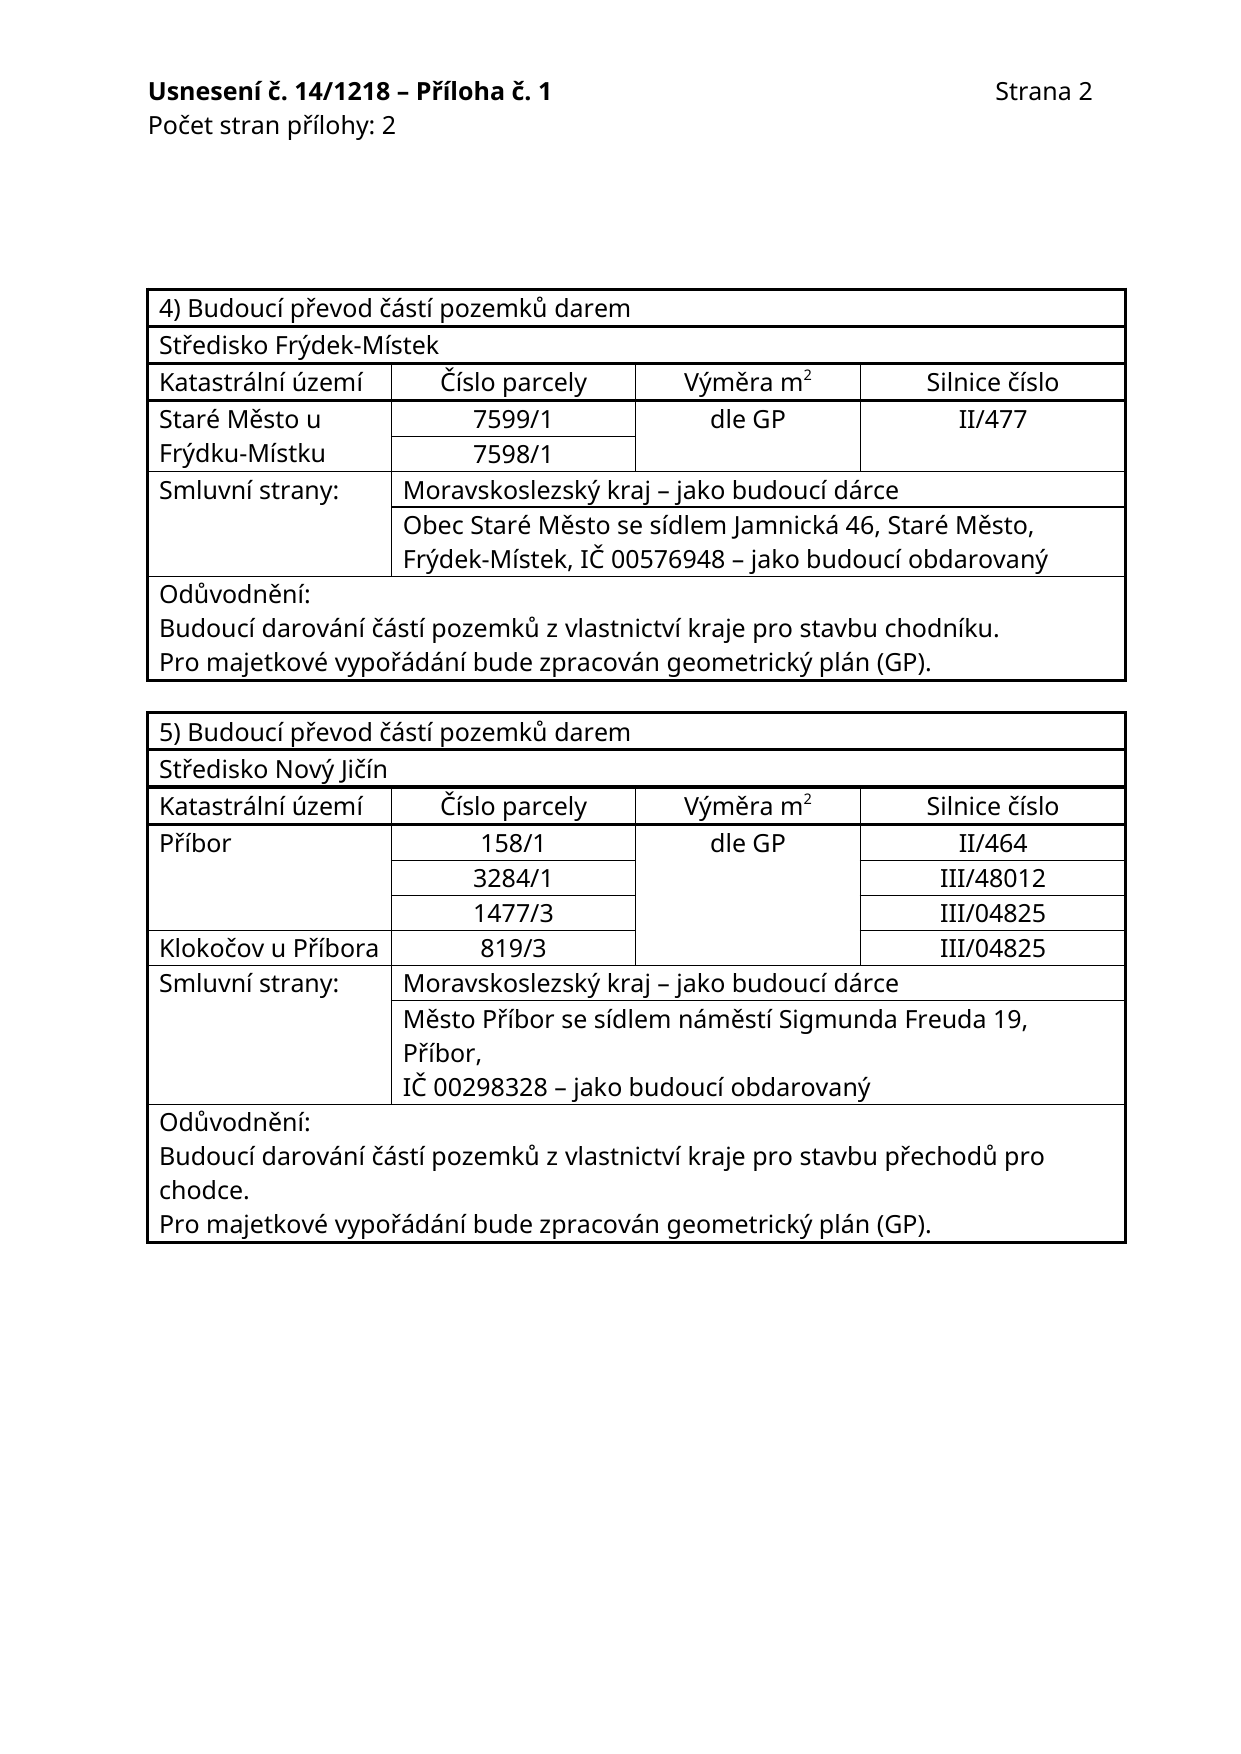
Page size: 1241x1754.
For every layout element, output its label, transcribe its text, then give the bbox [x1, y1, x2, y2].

table_cell Město Příbor se sídlem náměstí Sigmunda Freuda 19, Příbor, IČ 00298328 – jako budoucí obdarovaný [392, 1001, 1124, 1103]
table_header 5) Budoucí převod částí pozemků darem [149, 714, 1124, 748]
table_cell III/48012 [861, 861, 1124, 895]
table_cell 7598/1 [392, 437, 635, 471]
table_cell III/04825 [861, 931, 1124, 965]
table_cell 819/3 [392, 931, 635, 965]
table_cell Katastrální území [149, 789, 391, 823]
table_cell Smluvní strany: [149, 472, 391, 576]
table_cell 1477/3 [392, 896, 635, 930]
table_cell Středisko Nový Jičín [149, 751, 1124, 785]
table_cell Staré Město u Frýdku-Místku [149, 402, 391, 471]
table_cell III/04825 [861, 896, 1124, 930]
table_cell Silnice číslo [861, 789, 1124, 823]
table_cell Odůvodnění: Budoucí darování částí pozemků z vlastnictví kraje pro stavbu chodníku. Pro majetkové vypořádání bude zpracován geometrický plán (GP). [149, 577, 1124, 679]
table_cell Smluvní strany: [149, 966, 391, 1103]
table_cell Obec Staré Město se sídlem Jamnická 46, Staré Město, Frýdek-Místek, IČ 00576948 – jako budoucí obdarovaný [392, 508, 1124, 576]
table_cell 158/1 [392, 826, 635, 860]
table_cell Číslo parcely [392, 365, 635, 399]
table_cell Výměra m2 [636, 365, 860, 399]
table_cell Silnice číslo [861, 365, 1124, 399]
table_cell II/477 [861, 402, 1124, 471]
table_cell Středisko Frýdek-Místek [149, 328, 1124, 362]
table_cell II/464 [861, 826, 1124, 860]
table_cell Klokočov u Příbora [149, 931, 391, 965]
table_cell Moravskoslezský kraj – jako budoucí dárce [392, 966, 1124, 1000]
table_cell Výměra m2 [636, 789, 860, 823]
table_cell Příbor [149, 826, 391, 930]
table_cell dle GP [636, 826, 860, 965]
table_cell Číslo parcely [392, 789, 635, 823]
table_header 4) Budoucí převod částí pozemků darem [149, 291, 1124, 324]
table_cell Moravskoslezský kraj – jako budoucí dárce [392, 472, 1124, 506]
table_cell Odůvodnění: Budoucí darování částí pozemků z vlastnictví kraje pro stavbu přechodů pro chodce. Pro majetkové vypořádání bude zpracován geometrický plán (GP). [149, 1105, 1124, 1241]
table_cell 3284/1 [392, 861, 635, 895]
table_cell Katastrální území [149, 365, 391, 399]
table_cell 7599/1 [392, 402, 635, 436]
table_cell dle GP [636, 402, 860, 471]
